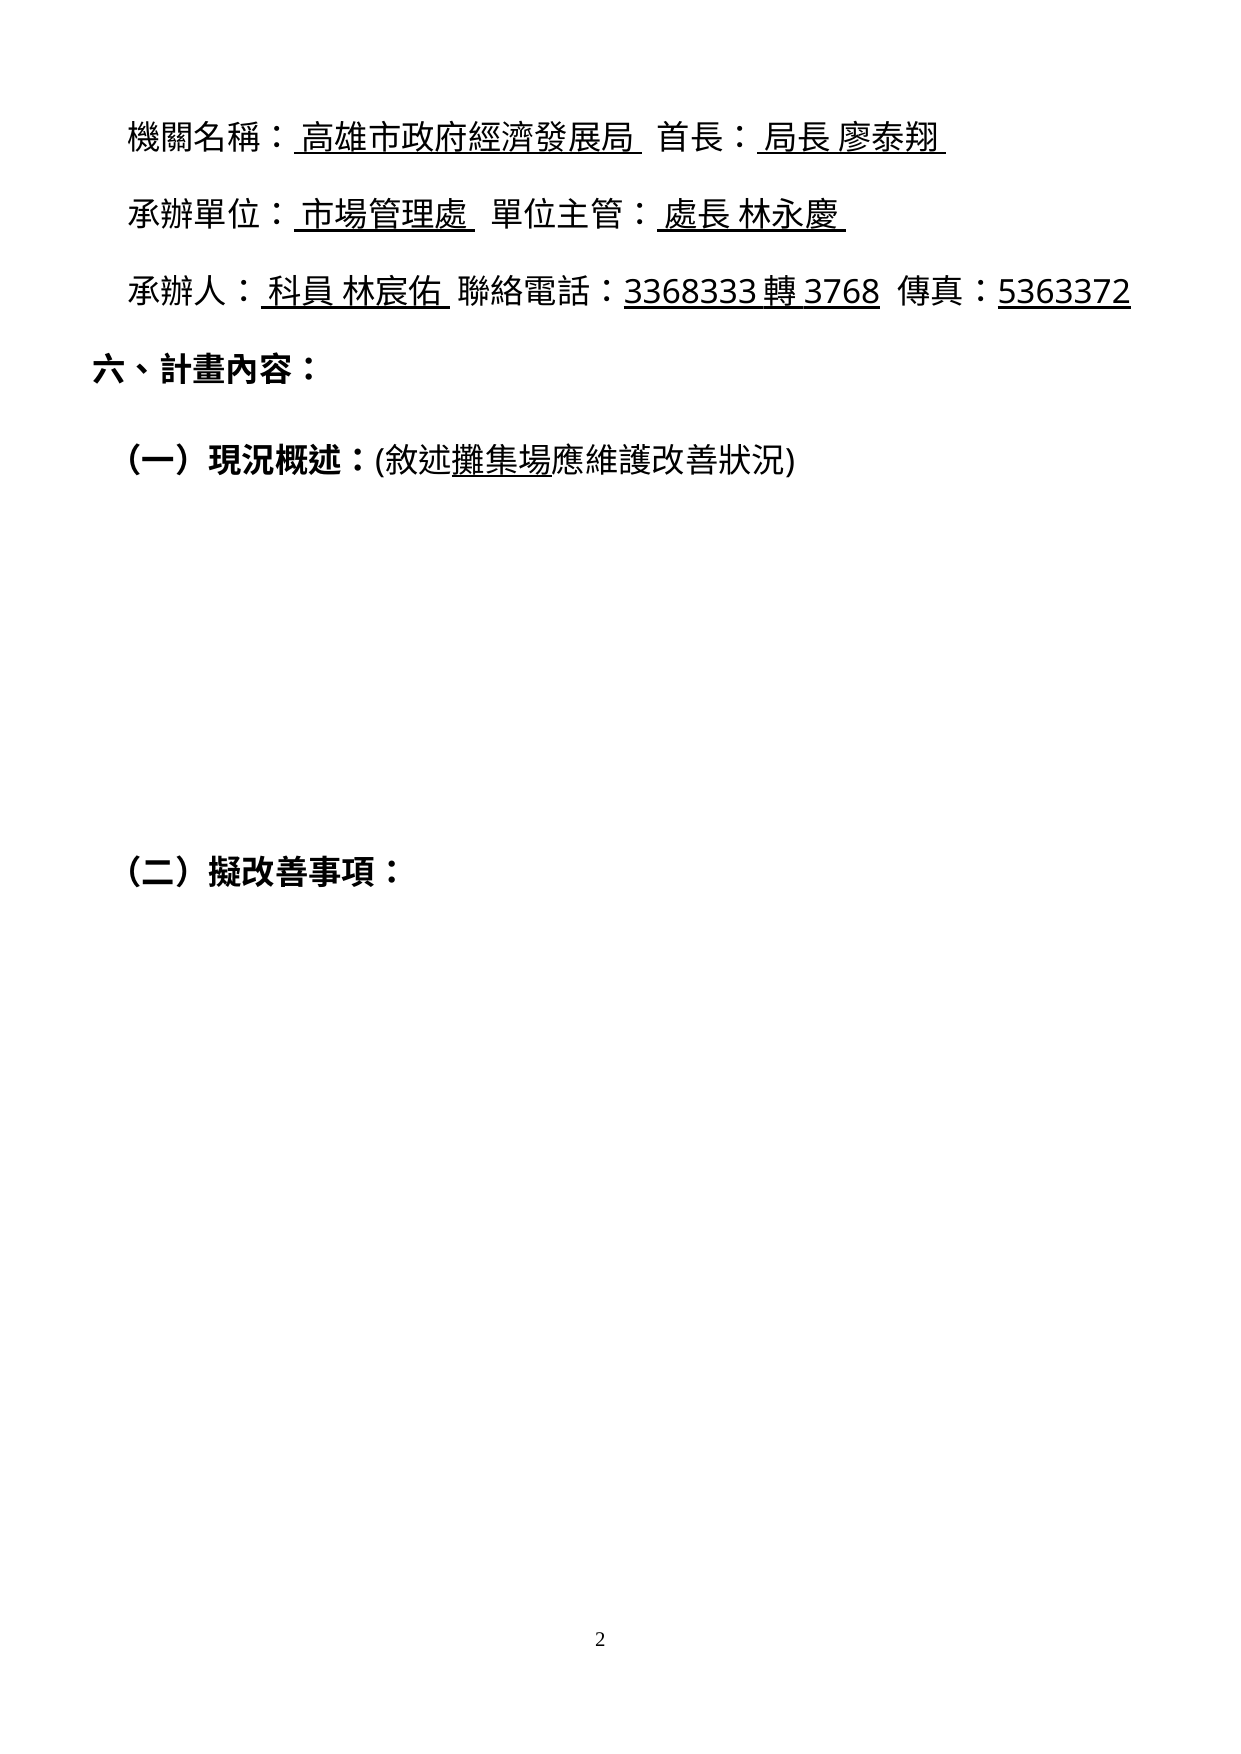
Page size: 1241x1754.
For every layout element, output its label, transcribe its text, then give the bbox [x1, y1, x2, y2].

text 承辦人： 科員 林宸佑 聯絡電話：3368333轉3768 傳真：5363372 [75, 265, 1162, 314]
text 六、計畫內容： [75, 343, 1162, 391]
text （一）現況概述：(敘述攤集場應維護改善狀況) [75, 420, 1162, 495]
text （二）擬改善事項： [75, 833, 1162, 908]
text 承辦單位： 市場管理處 單位主管： 處長 林永慶 [75, 188, 1162, 236]
text 機關名稱： 高雄市政府經濟發展局 首長： 局長 廖泰翔 [75, 111, 1162, 159]
